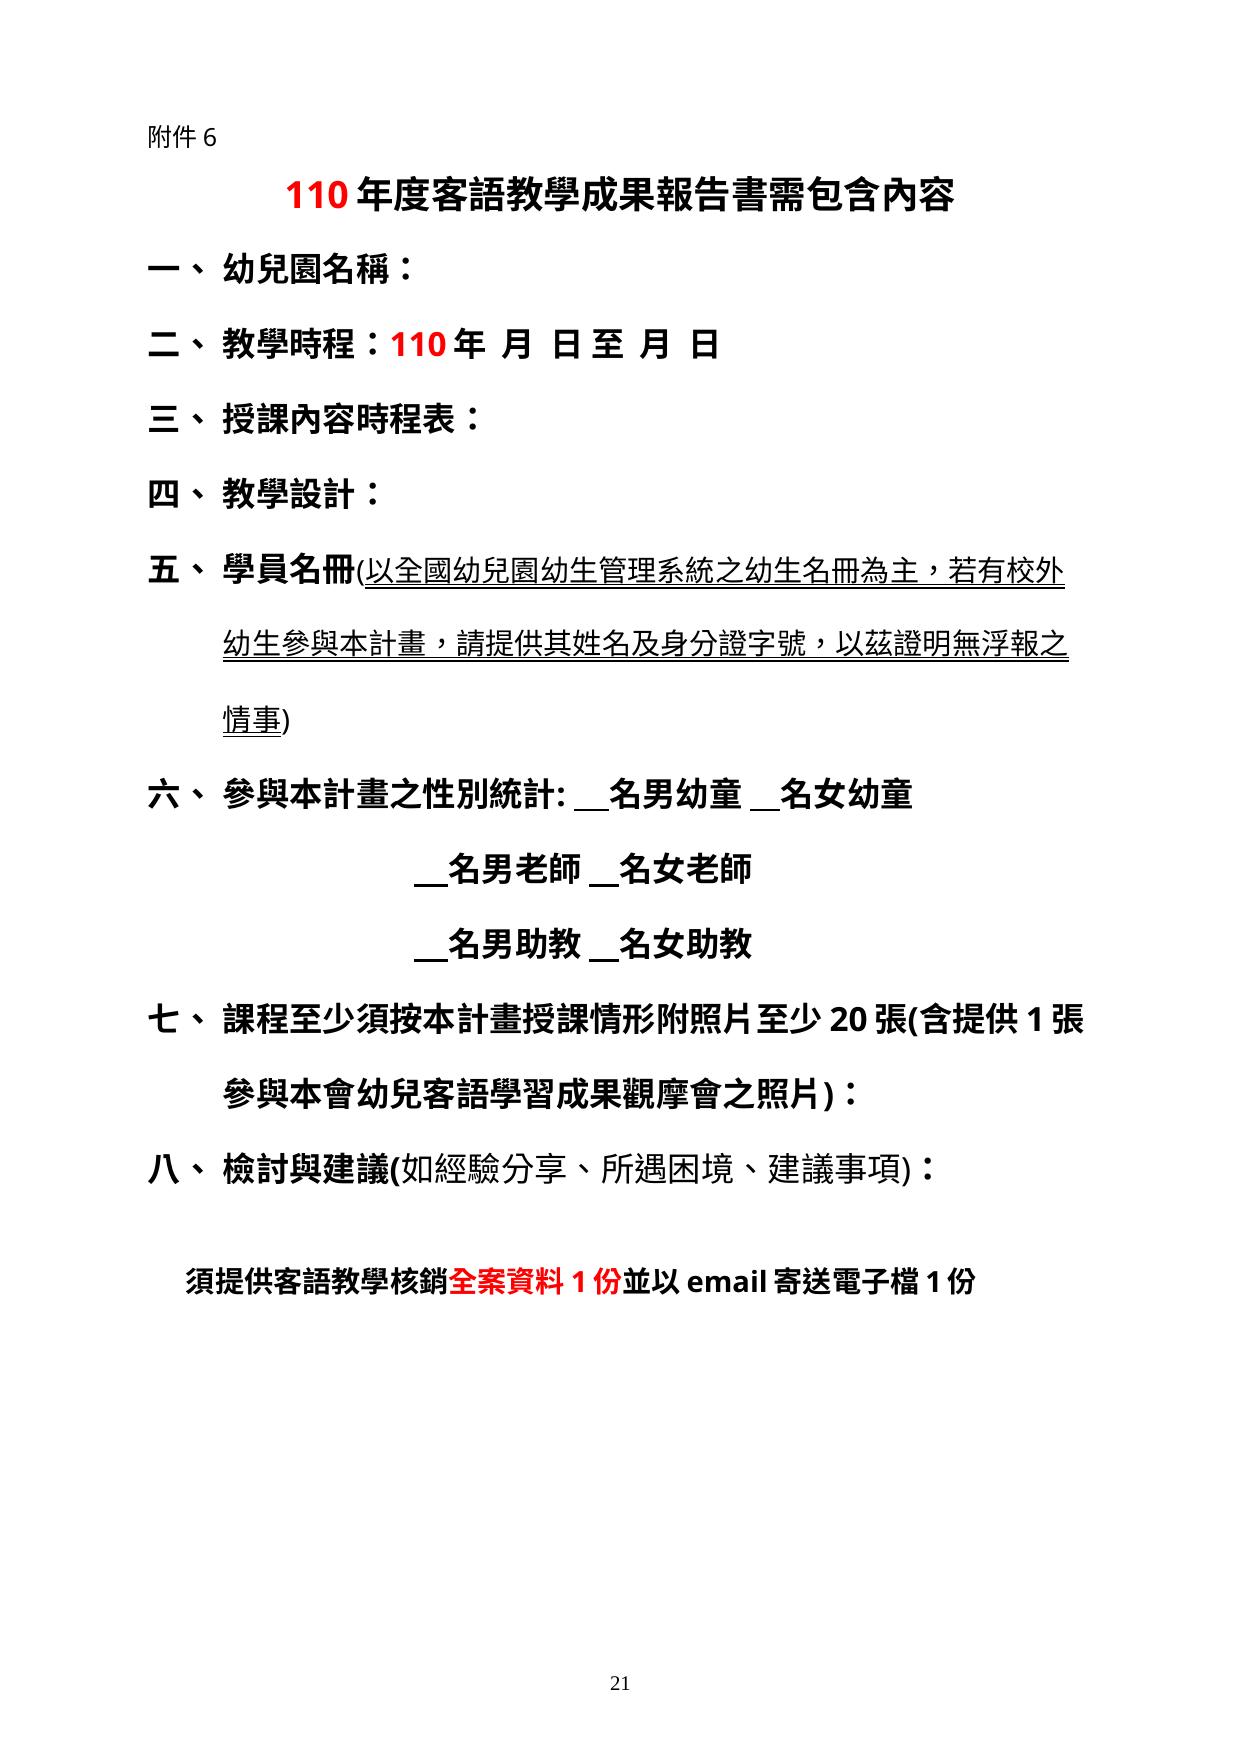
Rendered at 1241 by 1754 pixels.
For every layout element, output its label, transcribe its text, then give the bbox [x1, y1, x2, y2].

list 參與本計畫之性別統計: 名男幼童 名女幼童 [148, 754, 1093, 829]
list 課程至少須按本計畫授課情形附照片至少20張(含提供1張參與本會幼兒客語學習成果觀摩會之照片)： [148, 979, 1093, 1129]
list 教學時程：110年 月 日 至 月 日 [148, 304, 1093, 379]
text 須提供客語教學核銷全案資料1份並以email寄送電子檔1份 [148, 1242, 1093, 1317]
list 教學設計： [148, 454, 1093, 529]
list 授課內容時程表： [148, 379, 1093, 454]
text 附件6 [148, 117, 1093, 154]
text 110年度客語教學成果報告書需包含內容 [148, 154, 1093, 229]
text 名男助教 名女助教 [223, 904, 1093, 979]
list 幼兒園名稱： [148, 229, 1093, 304]
list 檢討與建議(如經驗分享、所遇困境、建議事項)： [148, 1129, 1093, 1204]
list 學員名冊(以全國幼兒園幼生管理系統之幼生名冊為主，若有校外幼生參與本計畫，請提供其姓名及身分證字號，以茲證明無浮報之情事) [148, 529, 1093, 754]
text 名男老師 名女老師 [223, 829, 1093, 904]
